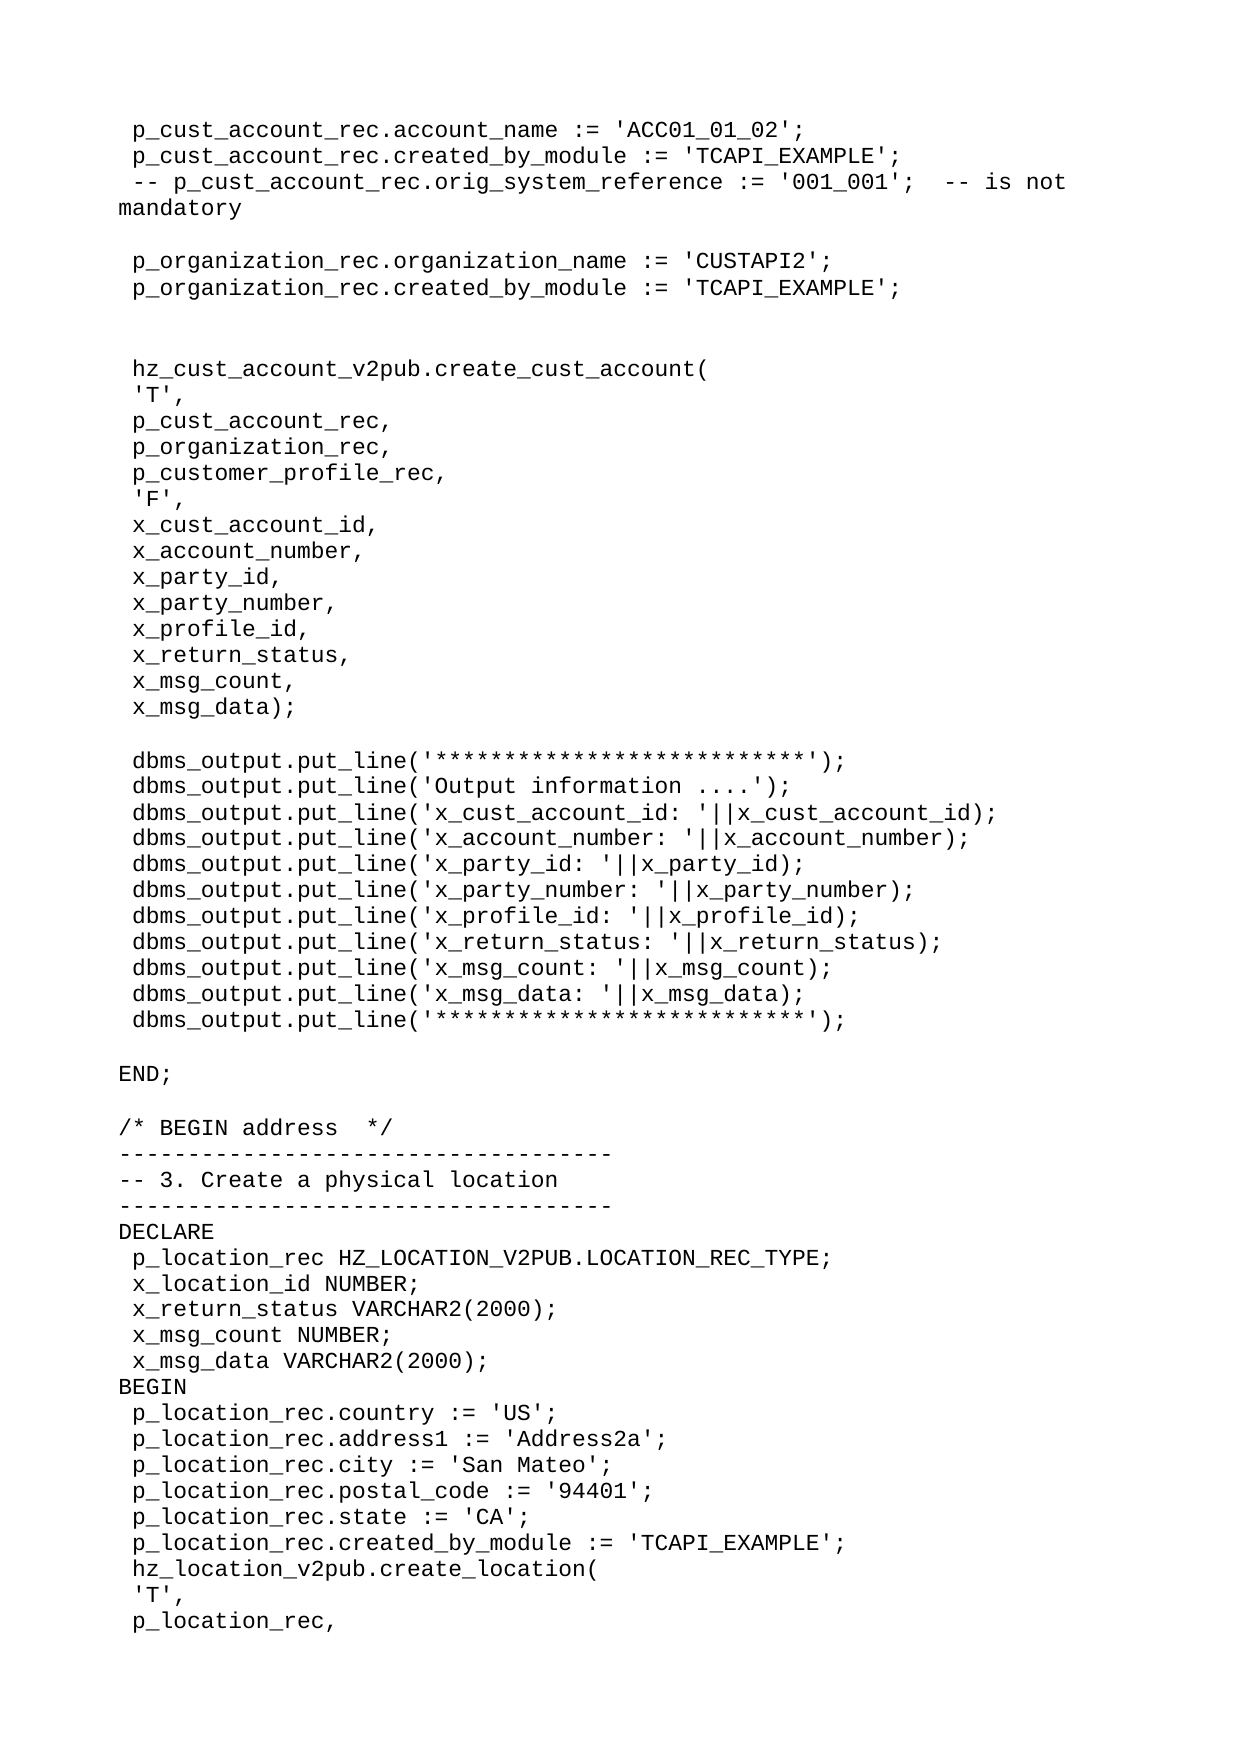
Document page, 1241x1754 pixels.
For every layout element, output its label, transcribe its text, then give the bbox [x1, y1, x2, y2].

text -- p_cust_account_rec.orig_system_reference := '001_001'; -- is not mandatory [118, 170, 1122, 222]
text p_cust_account_rec.account_name := 'ACC01_01_02'; [118, 118, 1122, 144]
text dbms_output.put_line('x_msg_count: '||x_msg_count); [118, 956, 1122, 982]
text x_party_id, [118, 565, 1122, 591]
text 'T', [118, 384, 1122, 410]
text p_location_rec.state := 'CA'; [118, 1505, 1122, 1531]
text BEGIN [118, 1376, 1122, 1402]
text p_cust_account_rec, [118, 410, 1122, 436]
text x_location_id NUMBER; [118, 1272, 1122, 1298]
text dbms_output.put_line('x_return_status: '||x_return_status); [118, 931, 1122, 956]
text p_organization_rec.organization_name := 'CUSTAPI2'; [118, 250, 1122, 276]
text dbms_output.put_line('x_msg_data: '||x_msg_data); [118, 982, 1122, 1008]
text p_organization_rec.created_by_module := 'TCAPI_EXAMPLE'; [118, 276, 1122, 302]
text p_customer_profile_rec, [118, 462, 1122, 487]
text p_location_rec.postal_code := '94401'; [118, 1479, 1122, 1505]
text p_cust_account_rec.created_by_module := 'TCAPI_EXAMPLE'; [118, 144, 1122, 170]
text dbms_output.put_line('***************************'); [118, 749, 1122, 775]
text 'F', [118, 487, 1122, 513]
text p_organization_rec, [118, 436, 1122, 462]
text x_account_number, [118, 539, 1122, 565]
text /* BEGIN address */ [118, 1116, 1122, 1142]
text dbms_output.put_line('x_account_number: '||x_account_number); [118, 827, 1122, 853]
text -- 3. Create a physical location [118, 1168, 1122, 1194]
text x_msg_data VARCHAR2(2000); [118, 1350, 1122, 1376]
text p_location_rec HZ_LOCATION_V2PUB.LOCATION_REC_TYPE; [118, 1246, 1122, 1272]
text p_location_rec.country := 'US'; [118, 1402, 1122, 1427]
text dbms_output.put_line('x_party_number: '||x_party_number); [118, 879, 1122, 904]
text x_return_status, [118, 643, 1122, 669]
text hz_location_v2pub.create_location( [118, 1557, 1122, 1583]
text x_msg_count NUMBER; [118, 1324, 1122, 1350]
text x_return_status VARCHAR2(2000); [118, 1298, 1122, 1324]
text DECLARE [118, 1220, 1122, 1246]
text hz_cust_account_v2pub.create_cust_account( [118, 358, 1122, 384]
text dbms_output.put_line('Output information ....'); [118, 775, 1122, 801]
text x_cust_account_id, [118, 513, 1122, 539]
text dbms_output.put_line('***************************'); [118, 1008, 1122, 1034]
text ------------------------------------ [118, 1194, 1122, 1220]
text ------------------------------------ [118, 1142, 1122, 1168]
text dbms_output.put_line('x_cust_account_id: '||x_cust_account_id); [118, 801, 1122, 827]
text x_profile_id, [118, 617, 1122, 643]
text dbms_output.put_line('x_profile_id: '||x_profile_id); [118, 904, 1122, 931]
text END; [118, 1062, 1122, 1088]
text x_msg_data); [118, 695, 1122, 721]
text 'T', [118, 1583, 1122, 1609]
text p_location_rec.city := 'San Mateo'; [118, 1453, 1122, 1479]
text x_party_number, [118, 591, 1122, 617]
text dbms_output.put_line('x_party_id: '||x_party_id); [118, 853, 1122, 879]
text p_location_rec, [118, 1609, 1122, 1635]
text x_msg_count, [118, 669, 1122, 695]
text p_location_rec.created_by_module := 'TCAPI_EXAMPLE'; [118, 1531, 1122, 1557]
text p_location_rec.address1 := 'Address2a'; [118, 1427, 1122, 1453]
